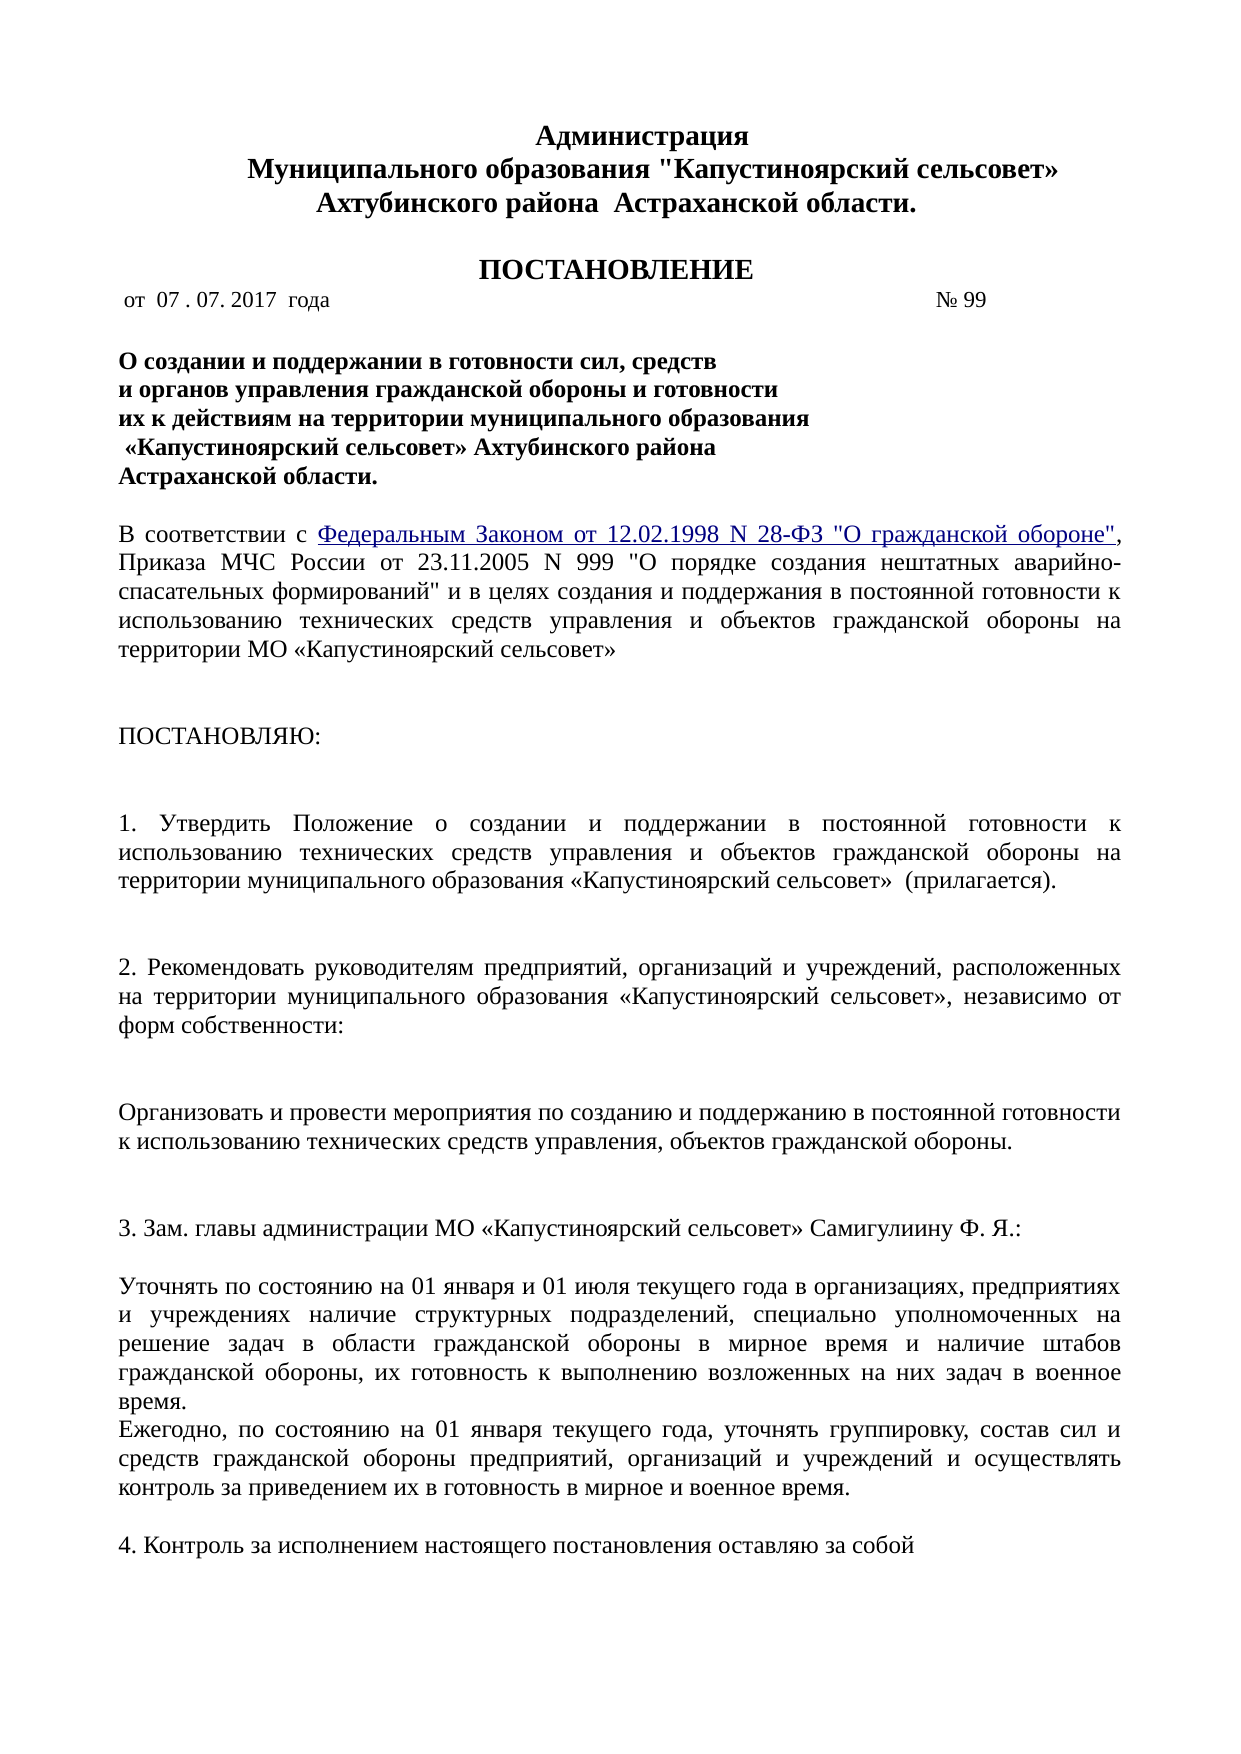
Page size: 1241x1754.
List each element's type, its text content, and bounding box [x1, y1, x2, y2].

text Уточнять по состоянию на 01 января и 01 июля текущего года в организациях, предприятиях и учреждениях наличие структурных подразделений, специально уполномоченных на решение задач в области гражданской обороны в мирное время и наличие штабов гражданской обороны, их готовность к выполнению возложенных на них задач в военное время. [118, 1271, 1122, 1414]
text 4. Контроль за исполнением настоящего постановления оставляю за собой [118, 1530, 1122, 1559]
text В соответствии с Федеральным Законом от 12.02.1998 N 28-ФЗ "О гражданской обороне", Приказа МЧС России от 23.11.2005 N 999 "О порядке создания нештатных аварийно-спасательных формирований" и в целях создания и поддержания в постоянной готовности к использованию технических средств управления и объектов гражданской обороны на территории МО «Капустиноярский сельсовет» [118, 519, 1122, 662]
text Организовать и провести мероприятия по созданию и поддержанию в постоянной готовности к использованию технических средств управления, объектов гражданской обороны. [118, 1097, 1122, 1154]
text Администрация [118, 118, 1114, 152]
text 1. Утвердить Положение о создании и поддержании в постоянной готовности к использованию технических средств управления и объектов гражданской обороны на территории муниципального образования «Капустиноярский сельсовет» (прилагается). [118, 808, 1122, 894]
text Муниципального образования "Капустиноярский сельсовет» Ахтубинского района Астраханской области. [118, 152, 1114, 219]
text от 07 . 07. 2017 года № 99 [118, 286, 1114, 312]
text ПОСТАНОВЛЕНИЕ [118, 252, 1114, 286]
text «Капустиноярский сельсовет» Ахтубинского района [118, 432, 1122, 461]
text ПОСТАНОВЛЯЮ: [118, 721, 1122, 749]
text и органов управления гражданской обороны и готовности [118, 374, 1122, 403]
text 3. Зам. главы администрации МО «Капустиноярский сельсовет» Самигулиину Ф. Я.: [118, 1213, 1122, 1242]
text их к действиям на территории муниципального образования [118, 403, 1122, 432]
text Ежегодно, по состоянию на 01 января текущего года, уточнять группировку, состав сил и средств гражданской обороны предприятий, организаций и учреждений и осуществлять контроль за приведением их в готовность в мирное и военное время. [118, 1414, 1122, 1501]
text О создании и поддержании в готовности сил, средств [118, 346, 1122, 374]
text Астраханской области. [118, 461, 1122, 489]
text 2. Рекомендовать руководителям предприятий, организаций и учреждений, расположенных на территории муниципального образования «Капустиноярский сельсовет», независимо от форм собственности: [118, 952, 1122, 1039]
